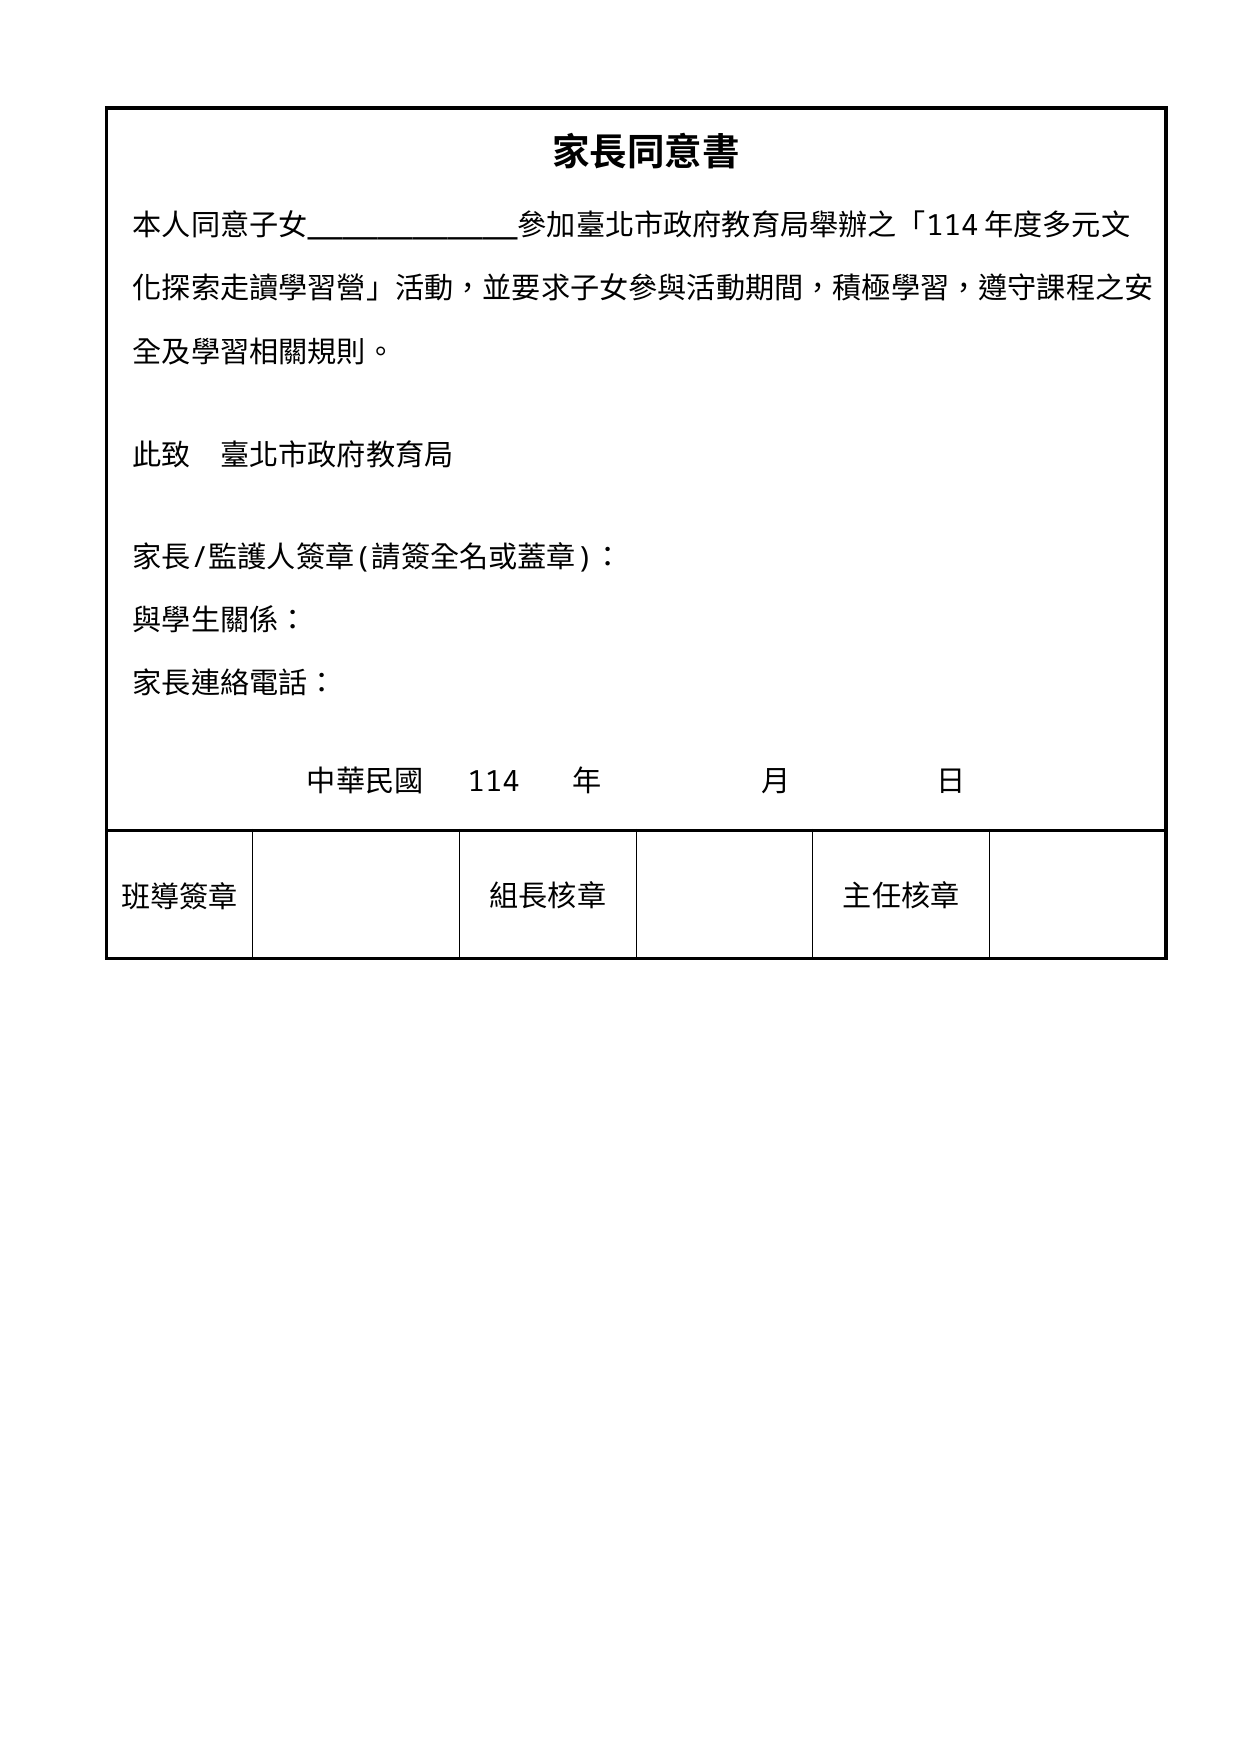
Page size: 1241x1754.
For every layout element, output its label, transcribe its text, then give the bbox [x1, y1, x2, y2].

table_cell [990, 832, 1164, 957]
table_cell 班導簽章 [108, 832, 252, 957]
table_cell 家長同意書 本人同意子女____________參加臺北市政府教育局舉辦之「114年度多元文化探索走讀學習營」活動，並要求子女參與活動期間，積極學習，遵守課程之安全及學習相關規則。 此致 臺北市政府教育局 家長/監護人簽章(請簽全名或蓋章)： 與學生關係： 家長連絡電話： 中華民國 114 年 月 日 [108, 110, 1164, 829]
table_cell [637, 832, 812, 957]
table_cell 組長核章 [460, 832, 636, 957]
table_cell 主任核章 [813, 832, 989, 957]
table_cell [253, 832, 459, 957]
